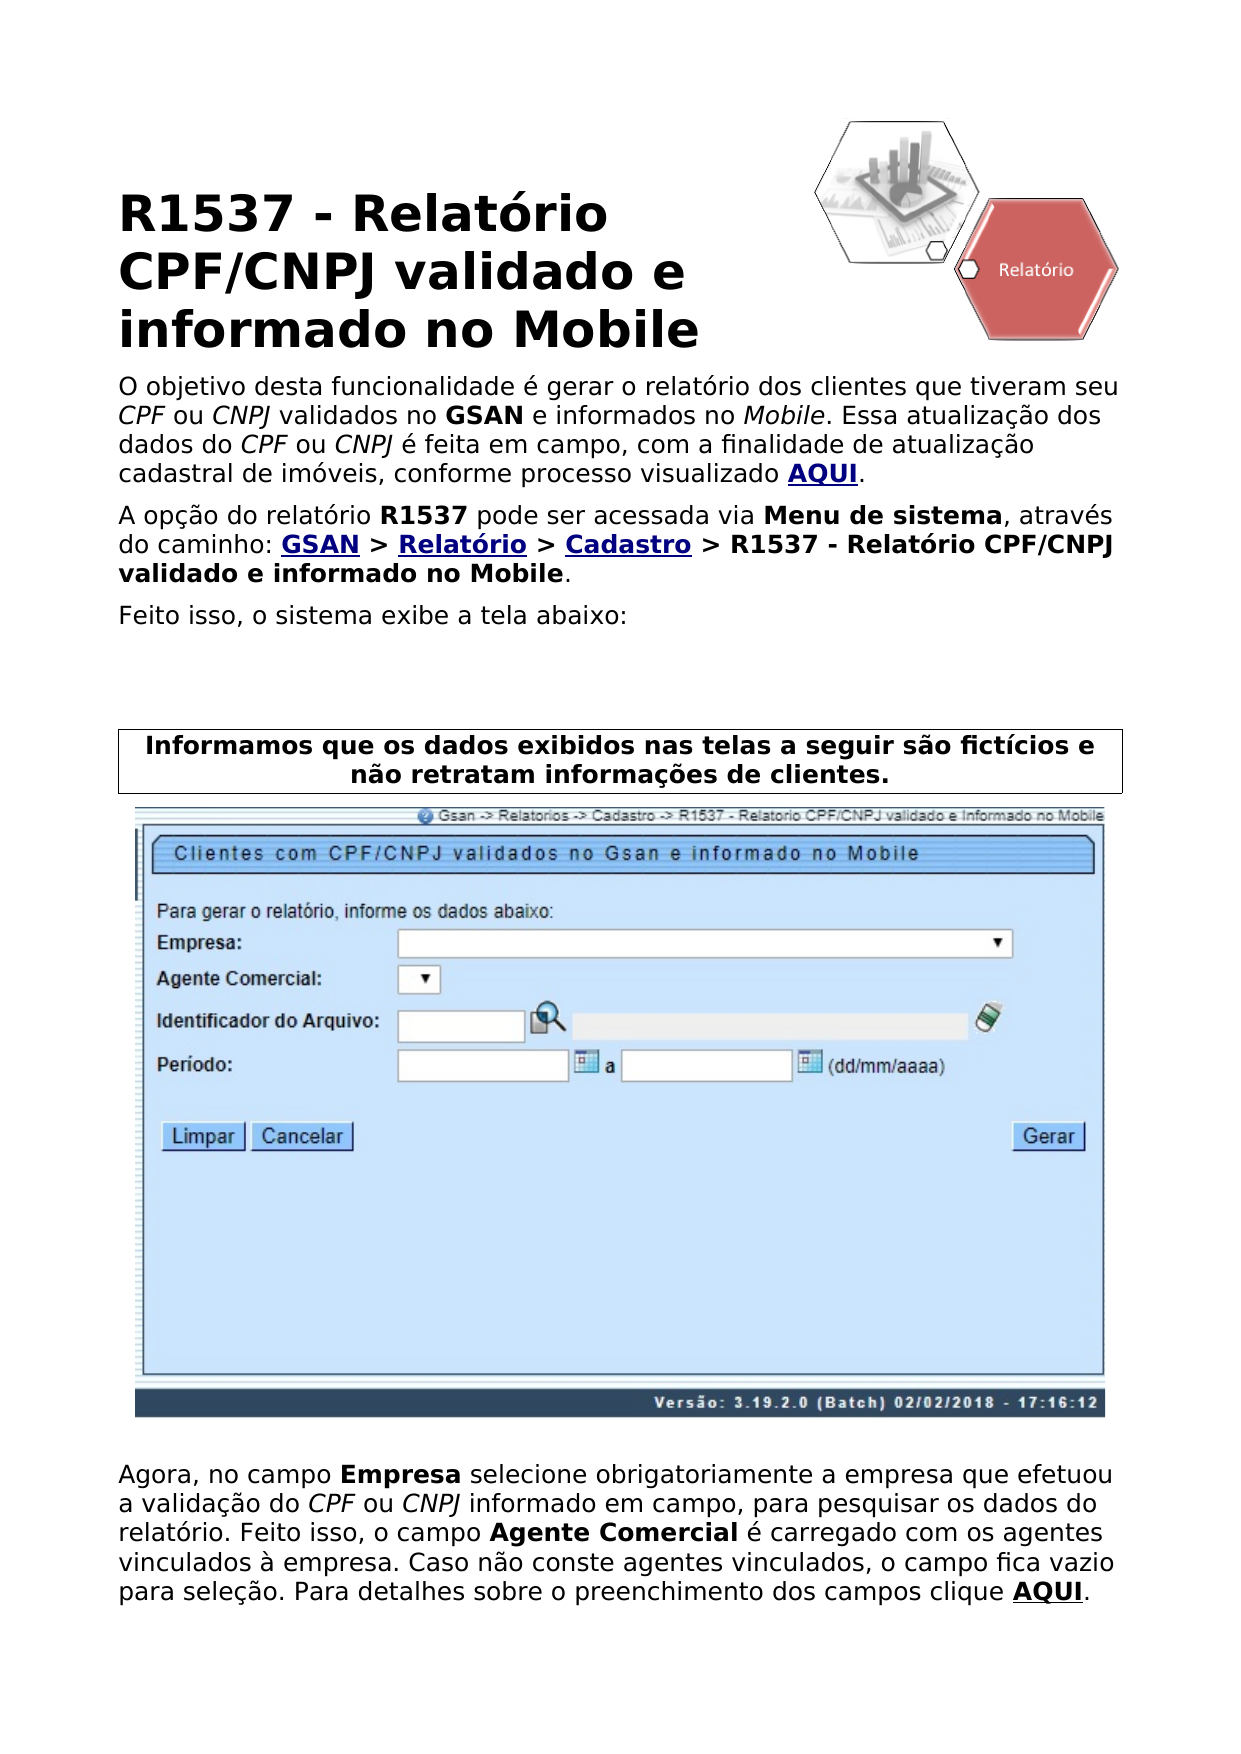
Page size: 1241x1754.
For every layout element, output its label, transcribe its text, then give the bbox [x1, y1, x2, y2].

text A opção do relatório R1537 pode ser acessada via Menu de sistema, através do caminho: GSAN > Relatório > Cadastro > R1537 - Relatório CPF/CNPJ validado e informado no Mobile. [118, 501, 1122, 589]
text Feito isso, o sistema exibe a tela abaixo: [118, 601, 1122, 630]
subtitle R1537 - Relatório CPF/CNPJ validado e informado no Mobile [118, 185, 1122, 359]
text O objetivo desta funcionalidade é gerar o relatório dos clientes que tiveram seu CPF ou CNPJ validados no GSAN e informados no Mobile. Essa atualização dos dados do CPF ou CNPJ é feita em campo, com a finalidade de atualização cadastral de imóveis, conforme processo visualizado AQUI. [118, 372, 1122, 489]
picture [809, 118, 1123, 342]
table_header Informamos que os dados exibidos nas telas a seguir são fictícios e não retratam informações de clientes. [119, 730, 1122, 793]
text Agora, no campo Empresa selecione obrigatoriamente a empresa que efetuou a validação do CPF ou CNPJ informado em campo, para pesquisar os dados do relatório. Feito isso, o campo Agente Comercial é carregado com os agentes vinculados à empresa. Caso não conste agentes vinculados, o campo fica vazio para seleção. Para detalhes sobre o preenchimento dos campos clique AQUI. [118, 1460, 1122, 1606]
picture [135, 807, 1106, 1419]
